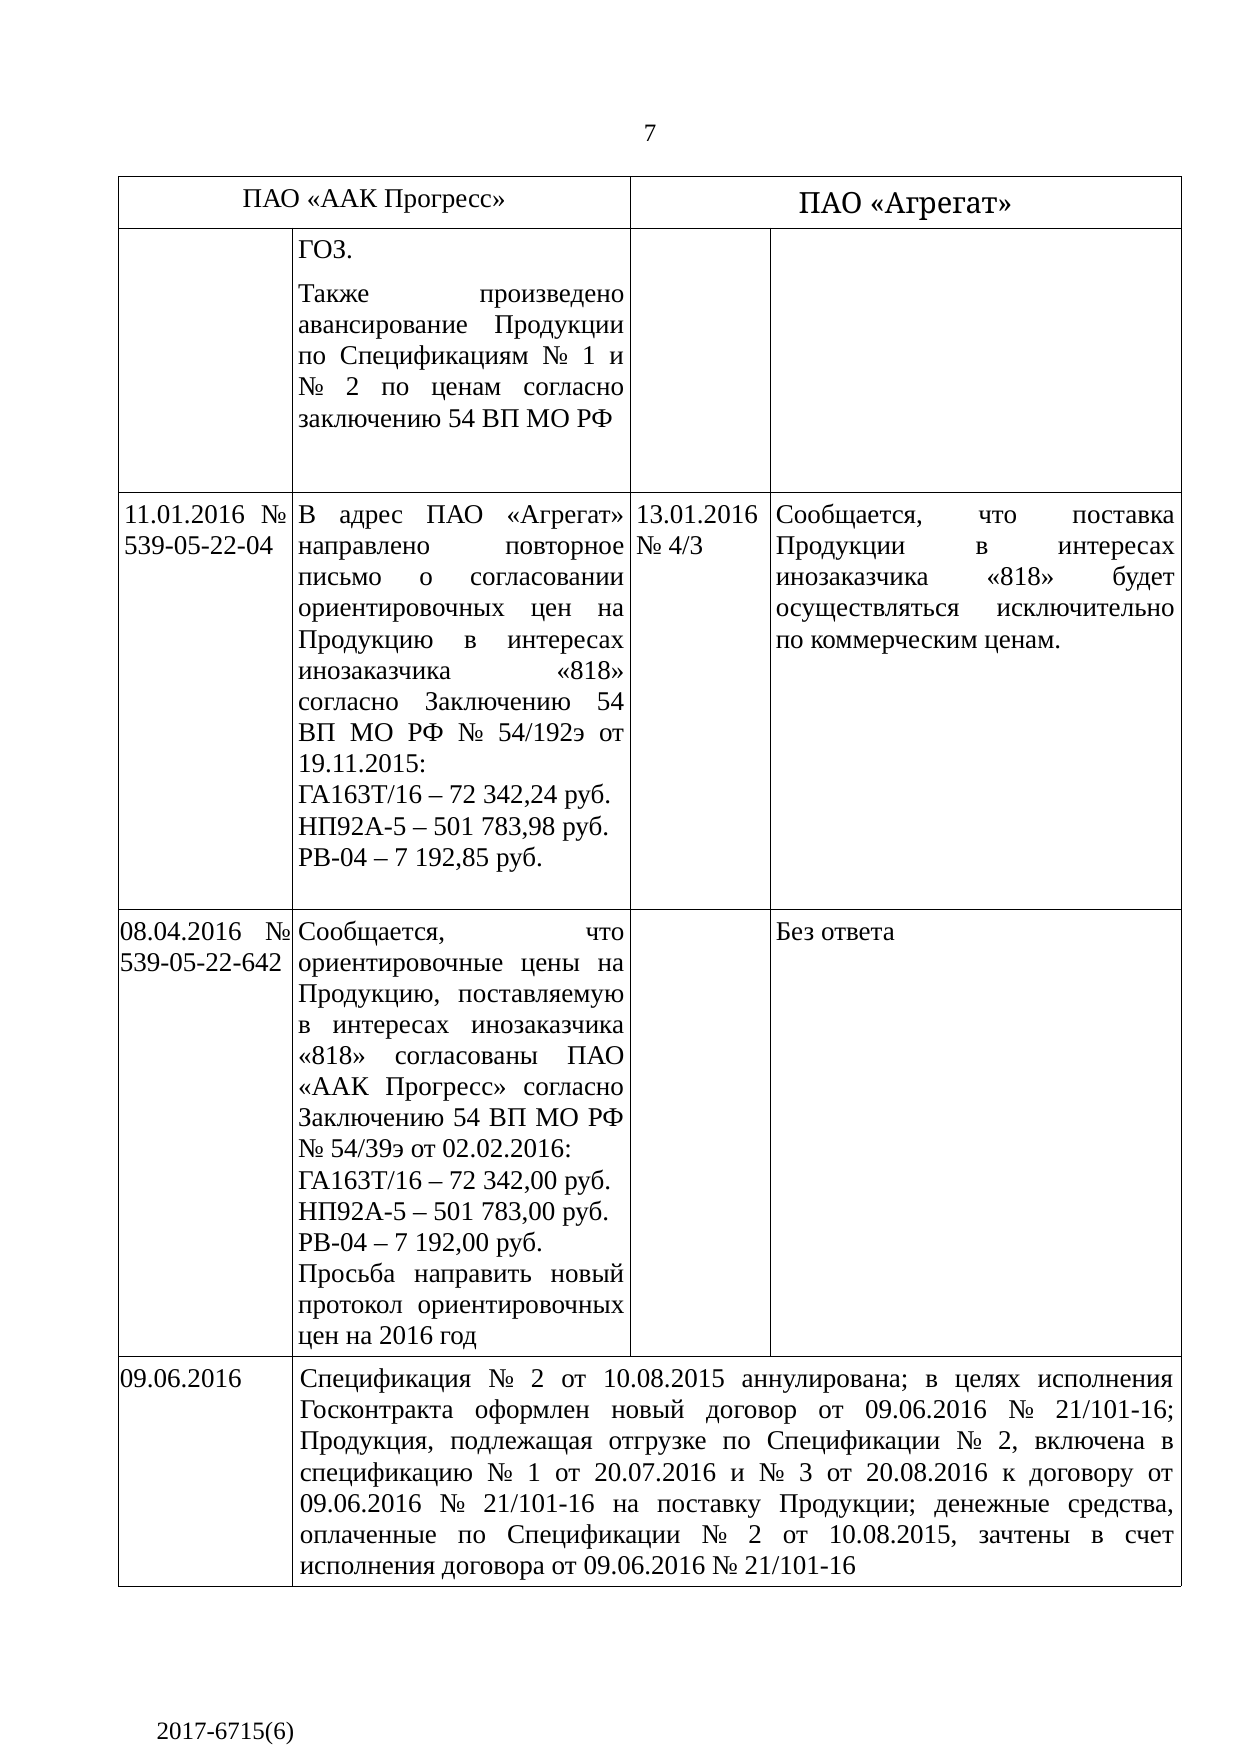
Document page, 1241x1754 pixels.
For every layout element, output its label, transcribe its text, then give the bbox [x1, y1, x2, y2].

table_cell [631, 910, 770, 1356]
table_cell [119, 229, 292, 492]
table_cell ГОЗ. Также произведено авансирование Продукции по Спецификациям № 1 и № 2 по ценам согласно заключению 54 ВП МО РФ [293, 229, 630, 492]
table_cell Без ответа [771, 910, 1181, 1356]
table_cell 08.04.2016 № 539-05-22-642 [119, 910, 292, 1356]
table_cell [771, 229, 1181, 492]
table_cell В адрес ПАО «Агрегат» направлено повторное письмо о согласовании ориентировочных цен на Продукцию в интересах инозаказчика «818» согласно Заключению 54 ВП МО РФ № 54/192э от 19.11.2015: ГА163Т/16 – 72 342,24 руб. НП92А-5 – 501 783,98 руб. РВ-04 – 7 192,85 руб. [293, 493, 630, 909]
table_cell Спецификация № 2 от 10.08.2015 аннулирована; в целях исполнения Госконтракта оформлен новый договор от 09.06.2016 № 21/101-16; Продукция, подлежащая отгрузке по Спецификации № 2, включена в спецификацию № 1 от 20.07.2016 и № 3 от 20.08.2016 к договору от 09.06.2016 № 21/101-16 на поставку Продукции; денежные средства, оплаченные по Спецификации № 2 от 10.08.2015, зачтены в счет исполнения договора от 09.06.2016 № 21/101-16 [293, 1357, 1181, 1586]
table_cell Сообщается, что ориентировочные цены на Продукцию, поставляемую в интересах инозаказчика «818» согласованы ПАО «ААК Прогресс» согласно Заключению 54 ВП МО РФ № 54/39э от 02.02.2016: ГА163Т/16 – 72 342,00 руб. НП92А-5 – 501 783,00 руб. РВ-04 – 7 192,00 руб. Просьба направить новый протокол ориентировочных цен на 2016 год [293, 910, 630, 1356]
table_header ПАО «Агрегат» [631, 177, 1181, 228]
table_cell 11.01.2016 № 539-05-22-04 [119, 493, 292, 909]
table_header ПАО «ААК Прогресс» [119, 177, 630, 228]
table_cell 09.06.2016 [119, 1357, 292, 1586]
table_cell [631, 229, 770, 492]
table_cell 13.01.2016 № 4/3 [631, 493, 770, 909]
table_cell Сообщается, что поставка Продукции в интересах инозаказчика «818» будет осуществляться исключительно по коммерческим ценам. [771, 493, 1181, 909]
